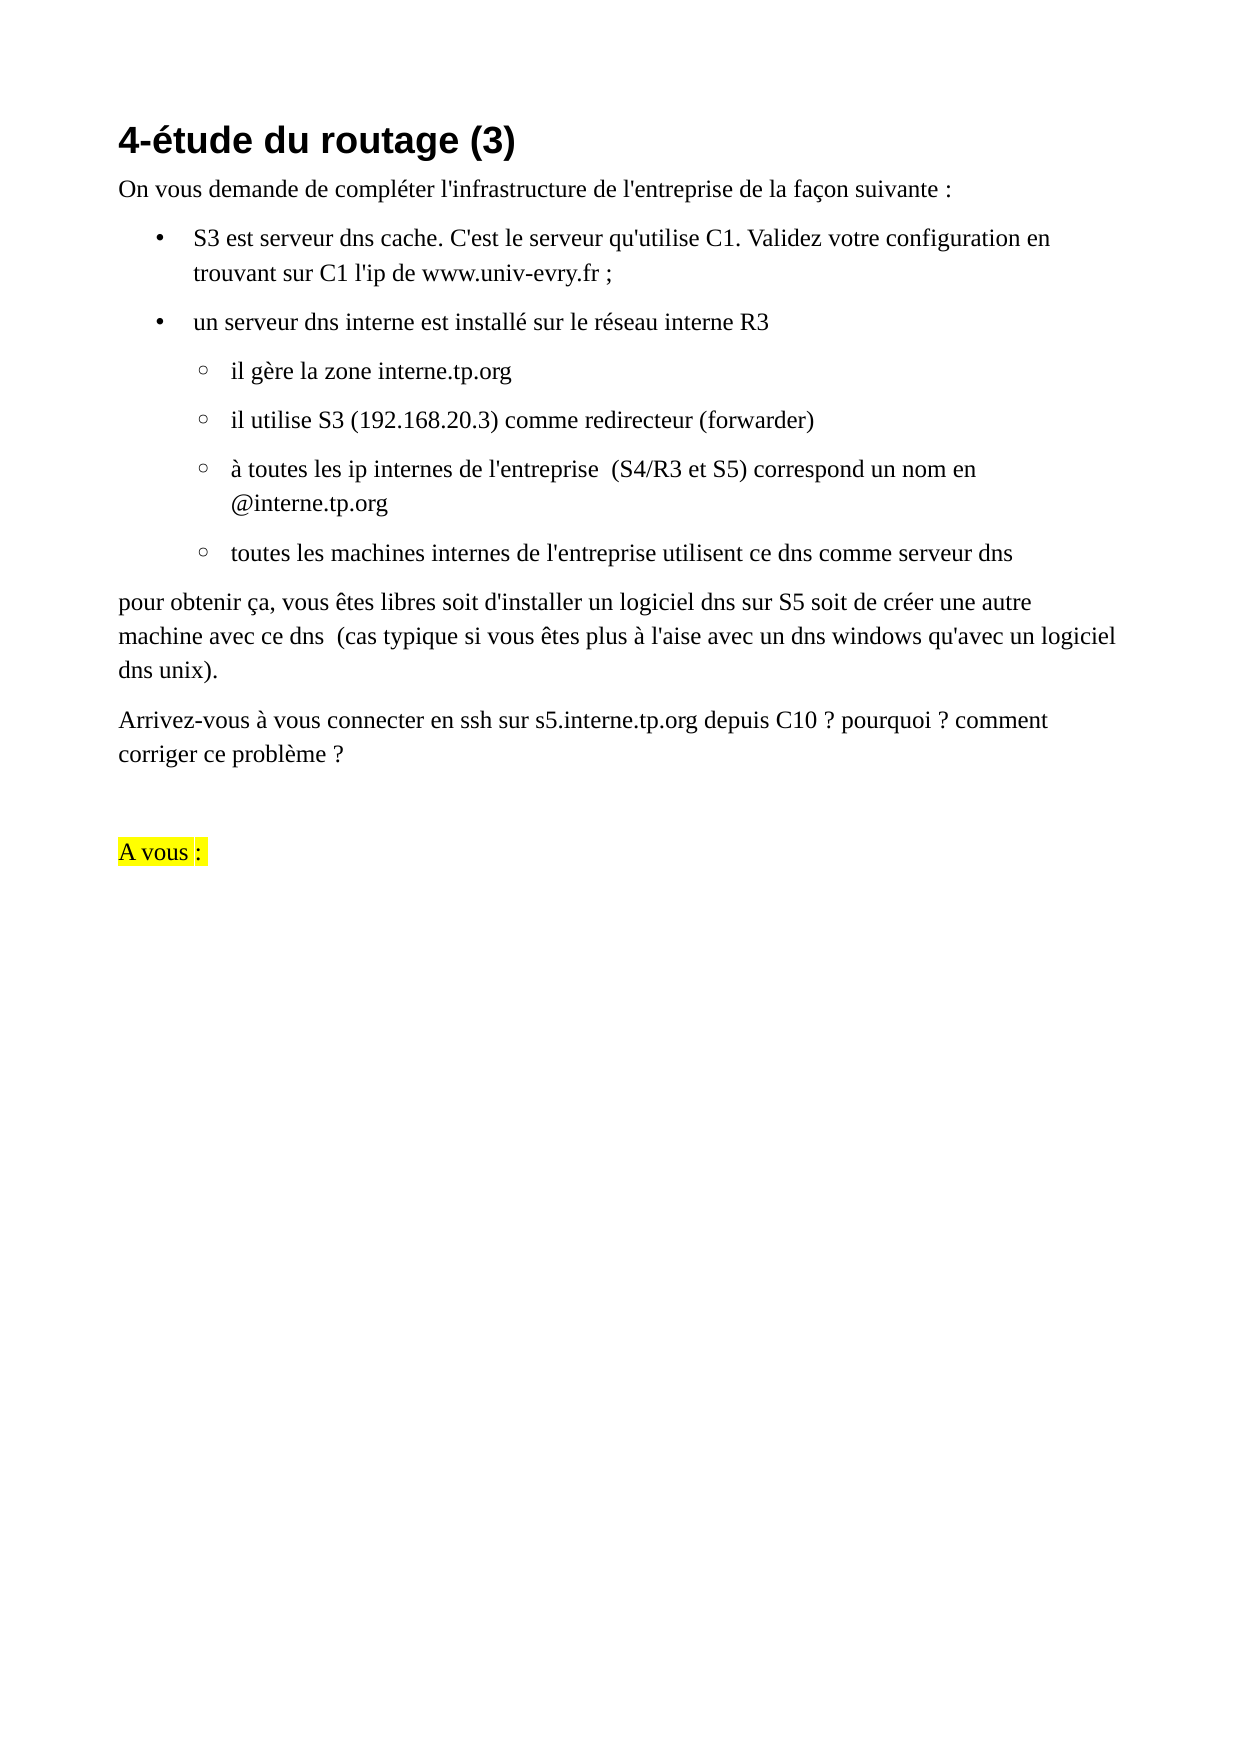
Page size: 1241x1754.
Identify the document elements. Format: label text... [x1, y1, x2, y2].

list S3 est serveur dns cache. C'est le serveur qu'utilise C1. Validez votre configuration en trouvant sur C1 l'ip de www.univ-evry.fr ; [156, 223, 1122, 287]
list toutes les machines internes de l'entreprise utilisent ce dns comme serveur dns [193, 538, 1122, 566]
text A vous : [118, 837, 1122, 866]
list il gère la zone interne.tp.org [193, 356, 1122, 385]
list il utilise S3 (192.168.20.3) comme redirecteur (forwarder) [193, 405, 1122, 434]
text pour obtenir ça, vous êtes libres soit d'installer un logiciel dns sur S5 soit de créer une autre machine avec ce dns (cas typique si vous êtes plus à l'aise avec un dns windows qu'avec un logiciel dns unix). [118, 587, 1122, 684]
text On vous demande de compléter l'infrastructure de l'entreprise de la façon suivante : [118, 174, 1122, 203]
list un serveur dns interne est installé sur le réseau interne R3 [156, 307, 1122, 336]
subtitle 4-étude du routage (3) [118, 118, 1122, 162]
text Arrivez-vous à vous connecter en ssh sur s5.interne.tp.org depuis C10 ? pourquoi ? comment corriger ce problème ? [118, 705, 1122, 768]
list à toutes les ip internes de l'entreprise (S4/R3 et S5) correspond un nom en @interne.tp.org [193, 454, 1122, 517]
